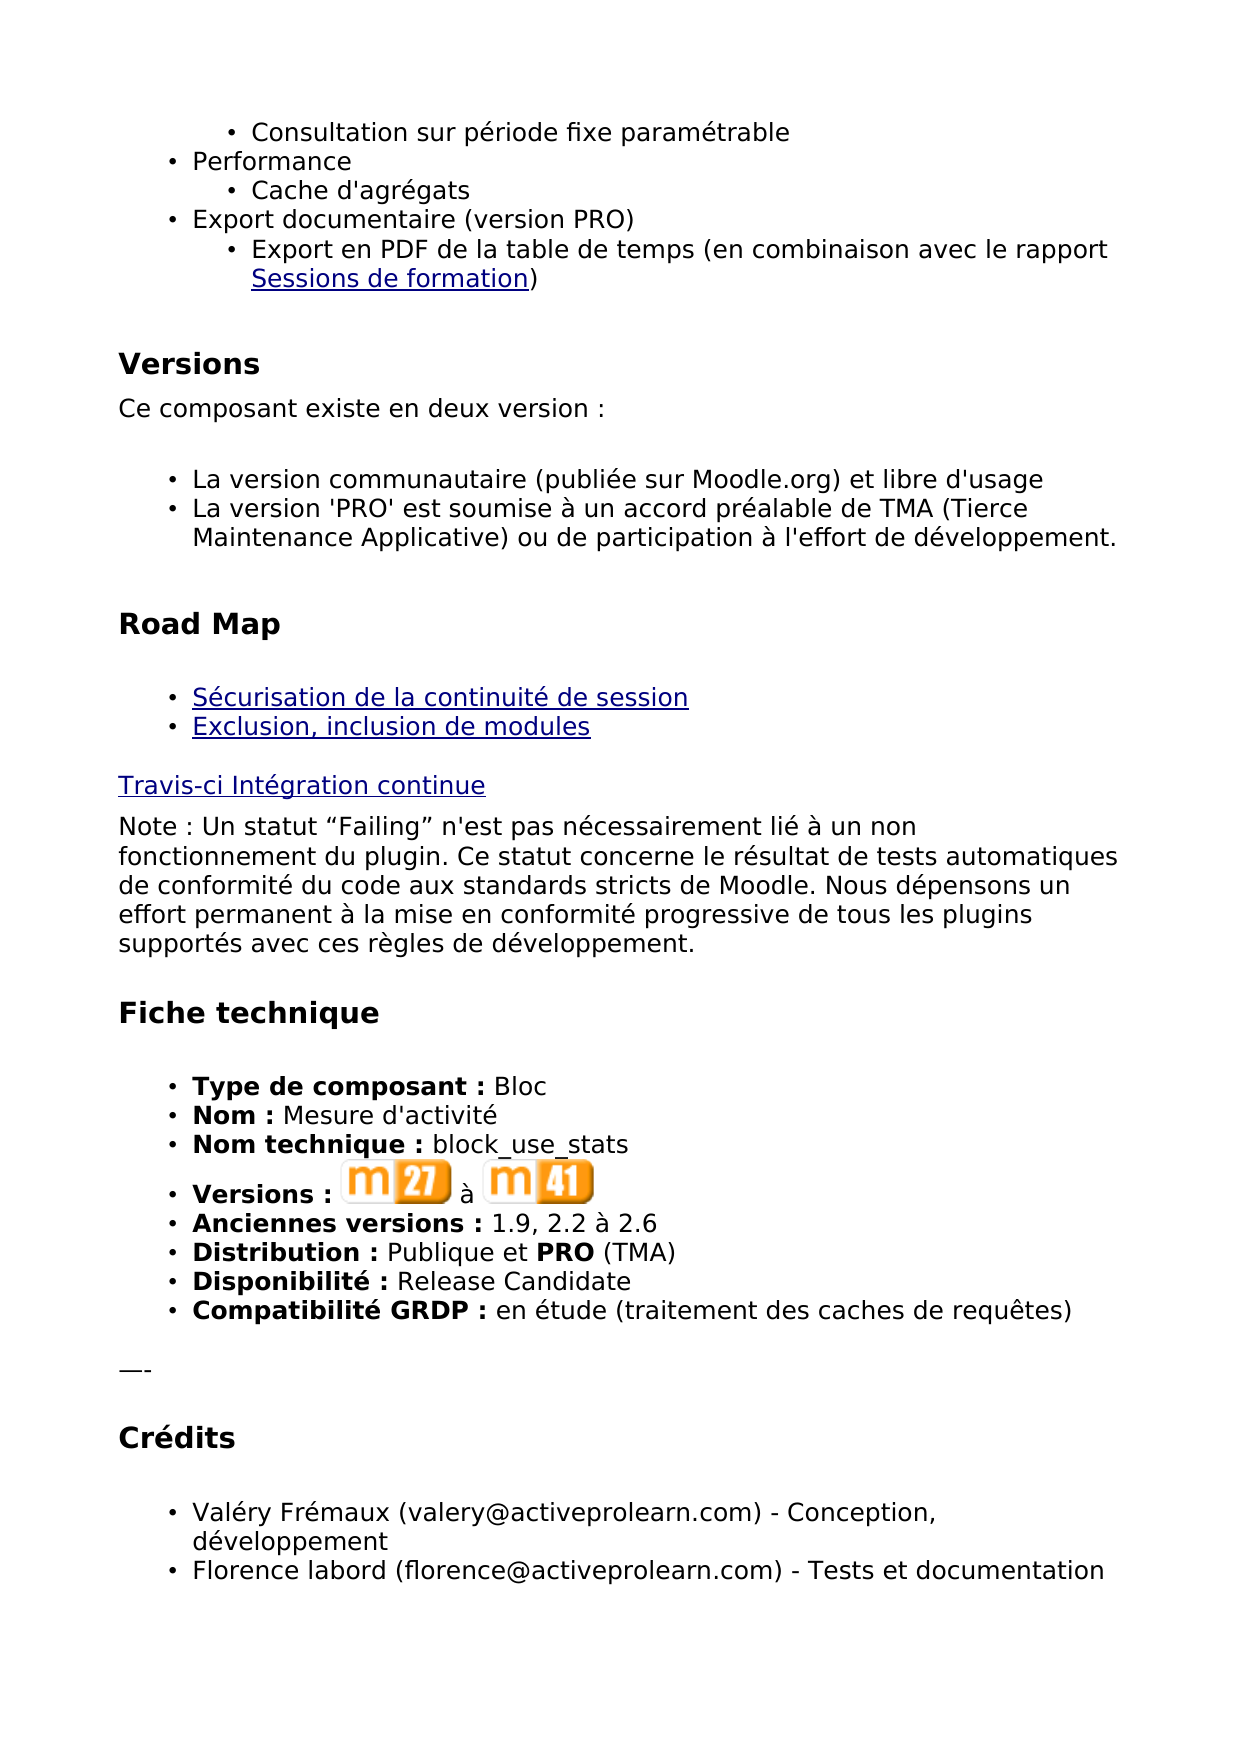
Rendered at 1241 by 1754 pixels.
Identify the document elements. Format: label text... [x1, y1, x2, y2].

list Sécurisation de la continuité de session [177, 683, 1122, 712]
list Disponibilité : Release Candidate [177, 1267, 1122, 1297]
list Cache d'agrégats [236, 176, 1122, 206]
list La version communautaire (publiée sur Moodle.org) et libre d'usage [177, 465, 1122, 494]
picture [340, 1159, 452, 1204]
list Nom : Mesure d'activité [177, 1101, 1122, 1130]
subtitle Road Map [118, 607, 1122, 641]
list Valéry Frémaux (valery@activeprolearn.com) - Conception, développement [177, 1498, 1122, 1556]
list Compatibilité GRDP : en étude (traitement des caches de requêtes) [177, 1297, 1122, 1326]
list Distribution : Publique et PRO (TMA) [177, 1238, 1122, 1267]
subtitle Fiche technique [118, 996, 1122, 1030]
list Type de composant : Bloc [177, 1072, 1122, 1101]
list Export documentaire (version PRO) [177, 206, 1122, 235]
text Ce composant existe en deux version : [118, 394, 1122, 423]
text Travis-ci Intégration continue [118, 771, 1122, 800]
list Nom technique : block_use_stats [177, 1130, 1122, 1159]
list Exclusion, inclusion de modules [177, 712, 1122, 741]
text Note : Un statut “Failing” n'est pas nécessairement lié à un non fonctionnement du plugin. Ce statut concerne le résultat de tests automatiques de conformité du code aux standards stricts de Moodle. Nous dépensons un effort permanent à la mise en conformité progressive de tous les plugins supportés avec ces règles de développement. [118, 813, 1122, 958]
subtitle Crédits [118, 1422, 1122, 1456]
list La version 'PRO' est soumise à un accord préalable de TMA (Tierce Maintenance Applicative) ou de participation à l'effort de développement. [177, 494, 1122, 553]
text —- [118, 1355, 1122, 1384]
list Performance [177, 147, 1122, 176]
list Consultation sur période fixe paramétrable [236, 118, 1122, 147]
subtitle Versions [118, 348, 1122, 382]
list Export en PDF de la table de temps (en combinaison avec le rapport Sessions de formation) [236, 235, 1122, 293]
list Versions : à [177, 1159, 1122, 1209]
list Florence labord (florence@activeprolearn.com) - Tests et documentation [177, 1556, 1122, 1585]
picture [482, 1159, 594, 1204]
list Anciennes versions : 1.9, 2.2 à 2.6 [177, 1209, 1122, 1238]
